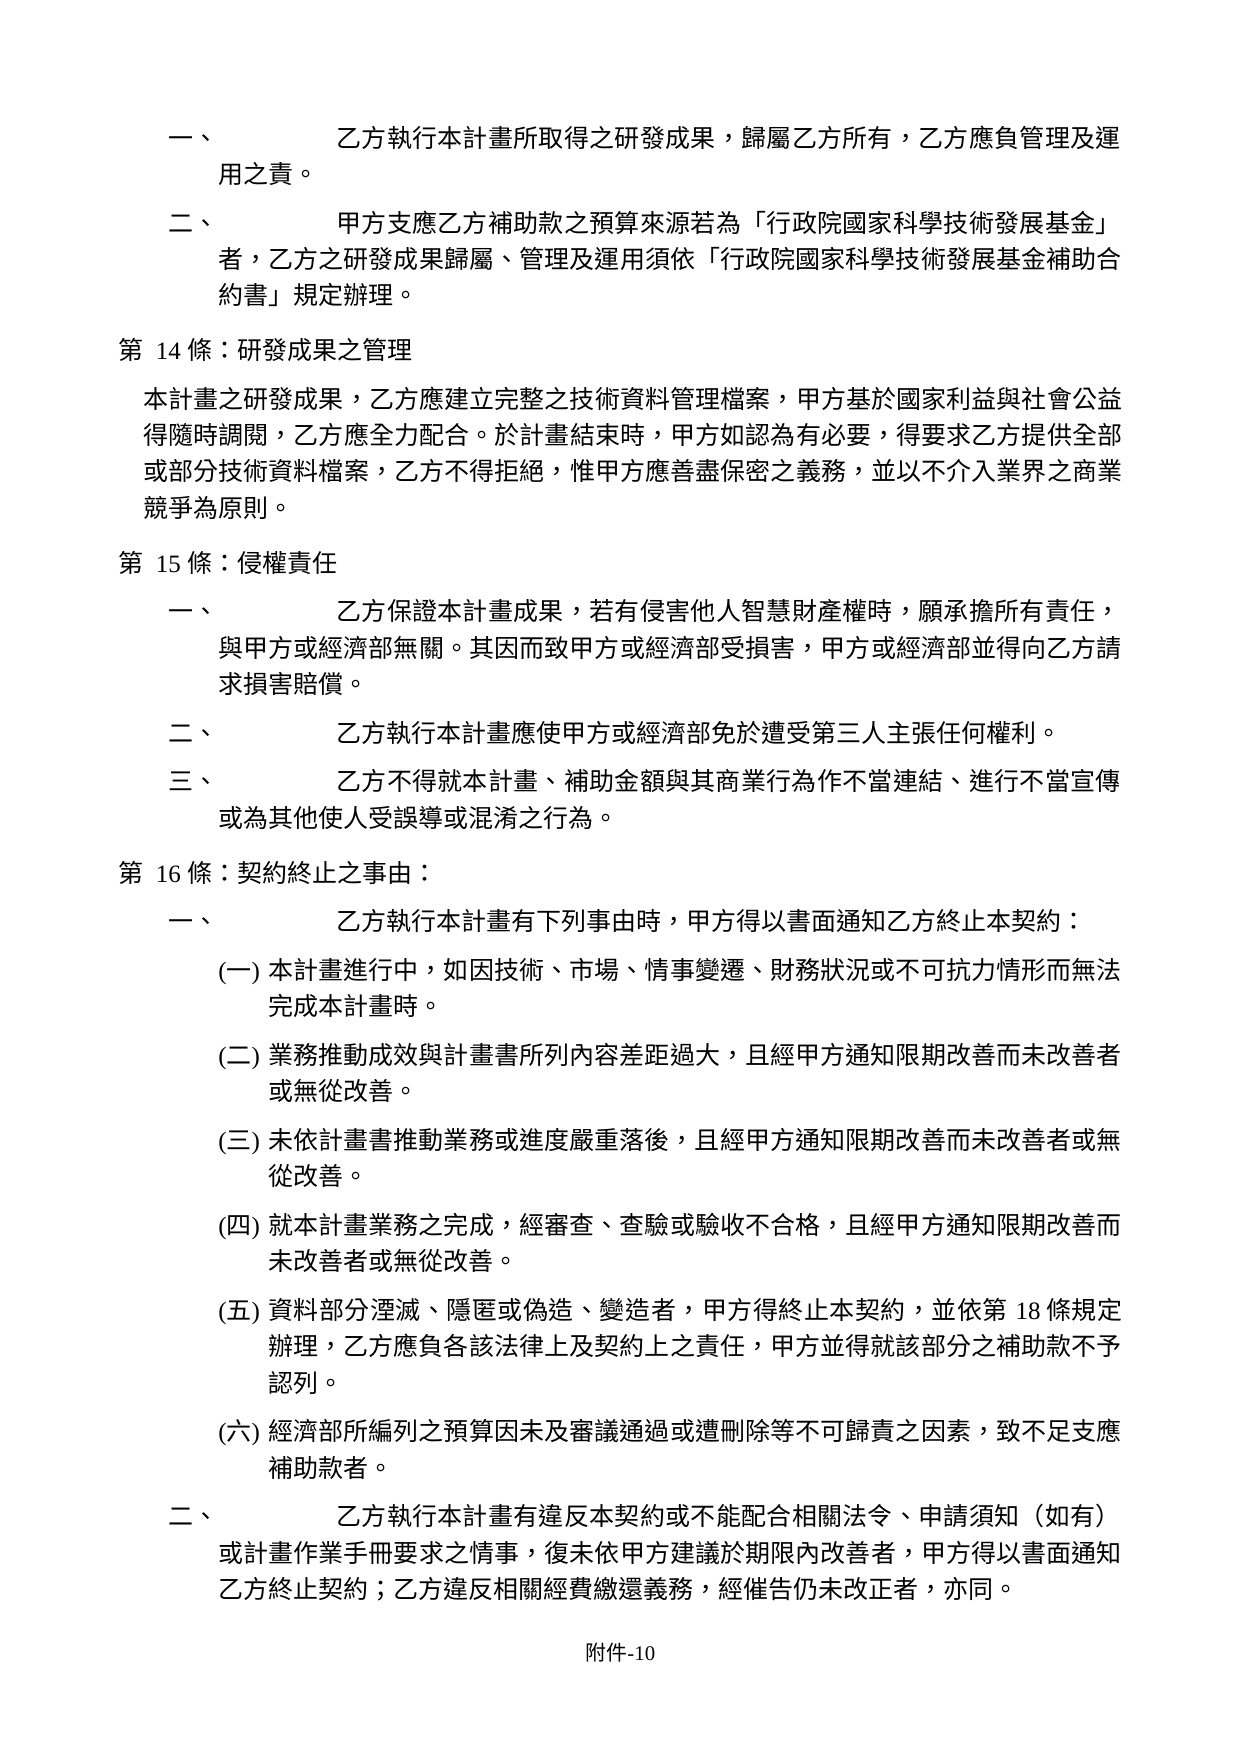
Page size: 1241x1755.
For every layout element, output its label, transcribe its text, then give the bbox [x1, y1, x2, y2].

text 本計畫之研發成果，乙方應建立完整之技術資料管理檔案，甲方基於國家利益與社會公益得隨時調閱，乙方應全力配合。於計畫結束時，甲方如認為有必要，得要求乙方提供全部或部分技術資料檔案，乙方不得拒絕，惟甲方應善盡保密之義務，並以不介入業界之商業競爭為原則。 [143, 379, 1122, 524]
text (四) 就本計畫業務之完成，經審查、查驗或驗收不合格，且經甲方通知限期改善而未改善者或無從改善。 [218, 1206, 1122, 1278]
text 二、 乙方執行本計畫有違反本契約或不能配合相關法令、申請須知（如有）或計畫作業手冊要求之情事，復未依甲方建議於期限內改善者，甲方得以書面通知乙方終止契約；乙方違反相關經費繳還義務，經催告仍未改正者，亦同。 [168, 1497, 1122, 1606]
text 第 14 條：研發成果之管理 [118, 331, 1122, 367]
text 第 16 條：契約終止之事由： [118, 853, 1122, 889]
text (一) 本計畫進行中，如因技術、市場、情事變遷、財務狀況或不可抗力情形而無法完成本計畫時。 [218, 951, 1122, 1023]
text 三、 乙方不得就本計畫、補助金額與其商業行為作不當連結、進行不當宣傳或為其他使人受誤導或混淆之行為。 [168, 762, 1122, 834]
text 一、 乙方執行本計畫有下列事由時，甲方得以書面通知乙方終止本契約： [168, 902, 1122, 938]
text (六) 經濟部所編列之預算因未及審議通過或遭刪除等不可歸責之因素，致不足支應補助款者。 [218, 1412, 1122, 1484]
text 第 15 條：侵權責任 [118, 543, 1122, 579]
text 一、 乙方執行本計畫所取得之研發成果，歸屬乙方所有，乙方應負管理及運用之責。 [168, 118, 1122, 191]
text 一、 乙方保證本計畫成果，若有侵害他人智慧財產權時，願承擔所有責任，與甲方或經濟部無關。其因而致甲方或經濟部受損害，甲方或經濟部並得向乙方請求損害賠償。 [168, 592, 1122, 701]
text (五) 資料部分湮滅、隱匿或偽造、變造者，甲方得終止本契約，並依第18條規定辦理，乙方應負各該法律上及契約上之責任，甲方並得就該部分之補助款不予認列。 [218, 1291, 1122, 1399]
text (三) 未依計畫書推動業務或進度嚴重落後，且經甲方通知限期改善而未改善者或無從改善。 [218, 1121, 1122, 1193]
text 二、 甲方支應乙方補助款之預算來源若為「行政院國家科學技術發展基金」者，乙方之研發成果歸屬、管理及運用須依「行政院國家科學技術發展基金補助合約書」規定辦理。 [168, 203, 1122, 312]
text (二) 業務推動成效與計畫書所列內容差距過大，且經甲方通知限期改善而未改善者或無從改善。 [218, 1036, 1122, 1108]
text 二、 乙方執行本計畫應使甲方或經濟部免於遭受第三人主張任何權利。 [168, 713, 1122, 749]
